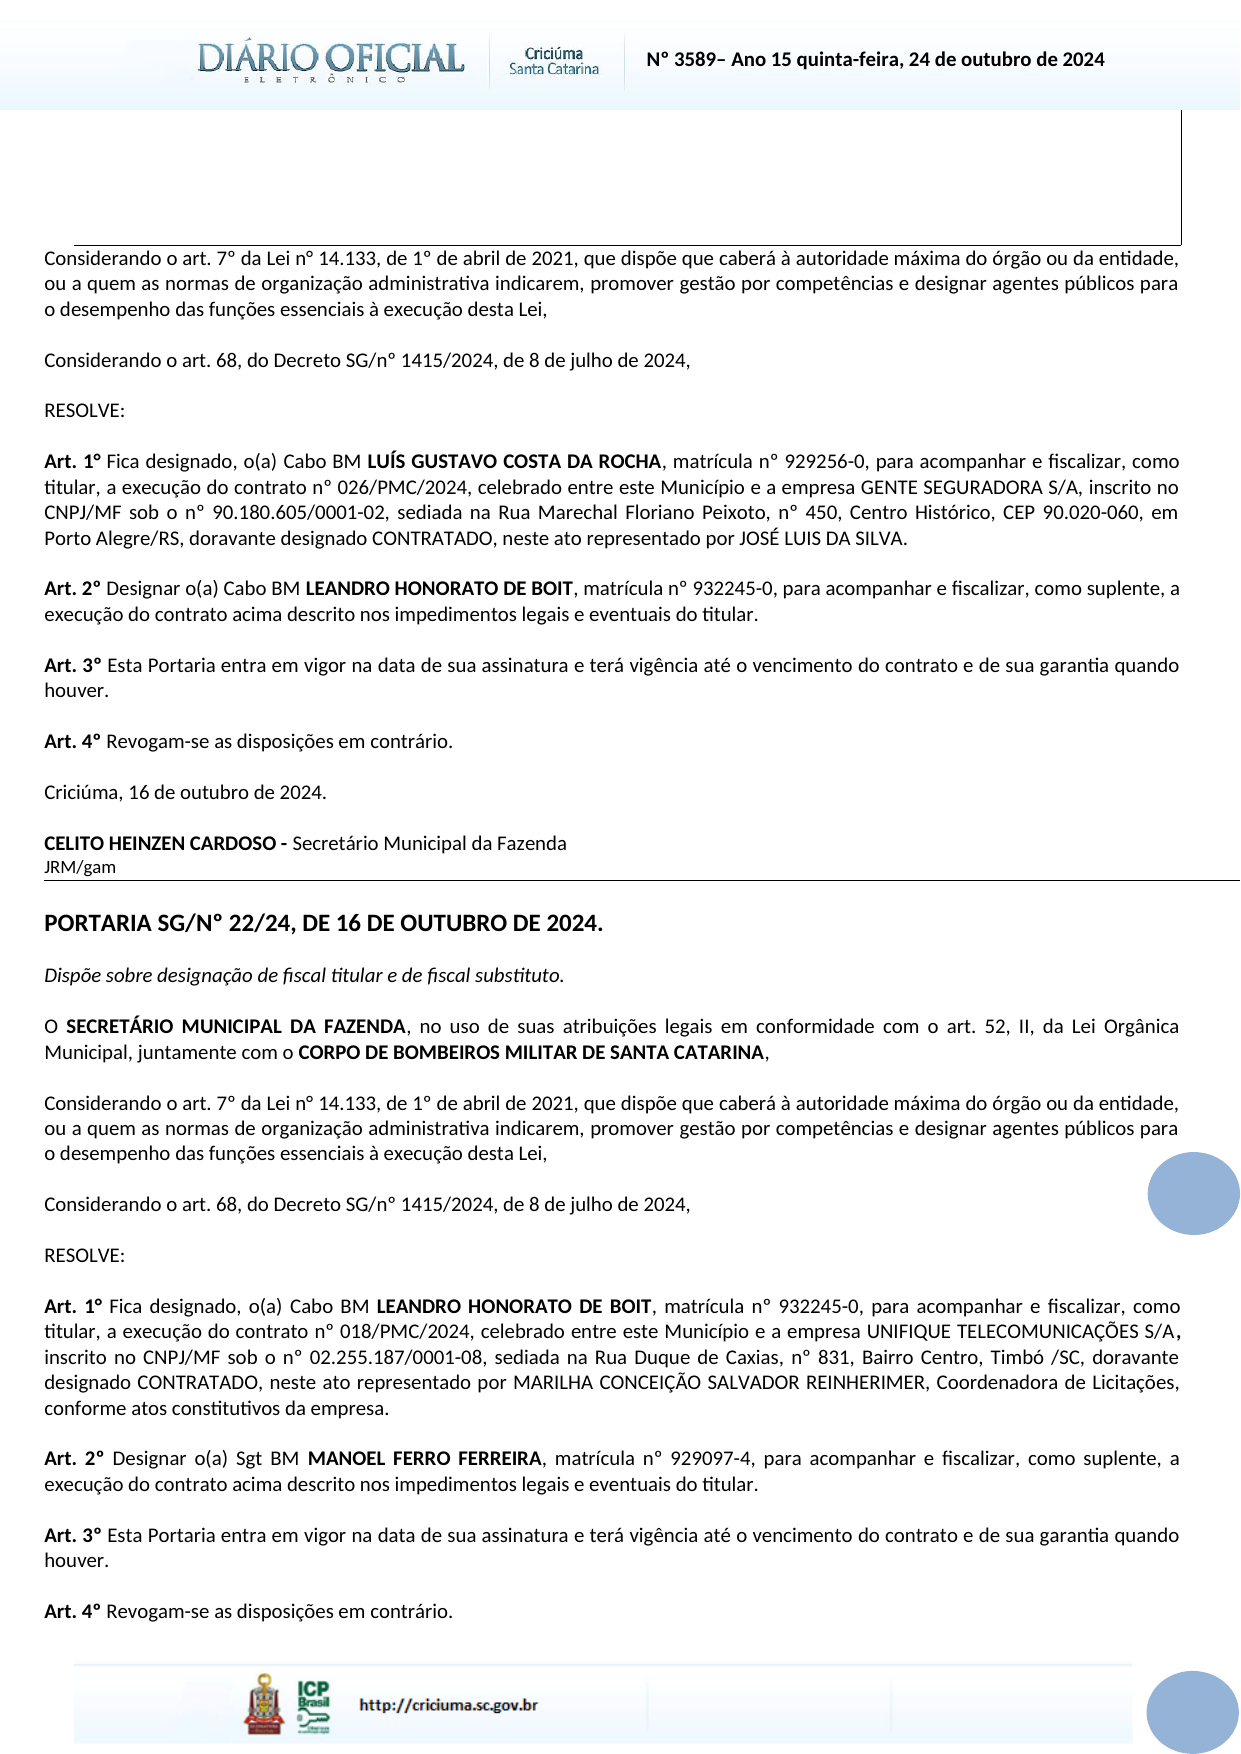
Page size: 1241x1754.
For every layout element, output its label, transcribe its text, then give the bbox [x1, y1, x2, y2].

text RESOLVE: [44, 398, 1181, 423]
text JRM/gam [44, 855, 1240, 880]
text Art. 4º Revogam-se as disposições em contrário. [44, 1598, 1181, 1623]
text RESOLVE: [44, 1242, 1181, 1268]
text Considerando o art. 68, do Decreto SG/nº 1415/2024, de 8 de julho de 2024, [44, 1191, 1155, 1217]
text Art. 2º Designar o(a) Cabo BM LEANDRO HONORATO DE BOIT, matrícula nº 932245-0, para acompanhar e fiscalizar, como suplente, a execução do contrato acima descrito nos impedimentos legais e eventuais do titular. [44, 576, 1181, 626]
text Art. 1° Fica designado, o(a) Cabo BM LEANDRO HONORATO DE BOIT, matrícula nº 932245-0, para acompanhar e fiscalizar, como titular, a execução do contrato nº 018/PMC/2024, celebrado entre este Município e a empresa UNIFIQUE TELECOMUNICAÇÕES S/A, inscrito no CNPJ/MF sob o nº 02.255.187/0001-08, sediada na Rua Duque de Caxias, nº 831, Bairro Centro, Timbó /SC, doravante designado CONTRATADO, neste ato representado por MARILHA CONCEIÇÃO SALVADOR REINHERIMER, Coordenadora de Licitações, conforme atos constitutivos da empresa. [44, 1293, 1181, 1420]
text Art. 2º Designar o(a) Sgt BM MANOEL FERRO FERREIRA, matrícula nº 929097-4, para acompanhar e fiscalizar, como suplente, a execução do contrato acima descrito nos impedimentos legais e eventuais do titular. [44, 1446, 1181, 1496]
text Considerando o art. 7º da Lei n° 14.133, de 1º de abril de 2021, que dispõe que caberá à autoridade máxima do órgão ou da entidade, ou a quem as normas de organização administrativa indicarem, promover gestão por competências e designar agentes públicos para o desempenho das funções essenciais à execução desta Lei, [44, 1090, 1181, 1166]
text Dispõe sobre designação de fiscal titular e de fiscal substituto. [44, 963, 1181, 988]
text Art. 4º Revogam-se as disposições em contrário. [44, 728, 1181, 753]
text Considerando o art. 7º da Lei n° 14.133, de 1º de abril de 2021, que dispõe que caberá à autoridade máxima do órgão ou da entidade, ou a quem as normas de organização administrativa indicarem, promover gestão por competências e designar agentes públicos para o desempenho das funções essenciais à execução desta Lei, [44, 245, 1181, 321]
text Art. 3º Esta Portaria entra em vigor na data de sua assinatura e terá vigência até o vencimento do contrato e de sua garantia quando houver. [44, 652, 1181, 703]
text O SECRETÁRIO MUNICIPAL DA FAZENDA, no uso de suas atribuições legais em conformidade com o art. 52, II, da Lei Orgânica Municipal, juntamente com o CORPO DE BOMBEIROS MILITAR DE SANTA CATARINA, [44, 1013, 1181, 1064]
text Criciúma, 16 de outubro de 2024. [44, 779, 1181, 804]
text PORTARIA SG/Nº 22/24, DE 16 DE OUTUBRO DE 2024. [44, 907, 1181, 937]
text CELITO HEINZEN CARDOSO - Secretário Municipal da Fazenda [44, 830, 1240, 855]
text Art. 1° Fica designado, o(a) Cabo BM LUÍS GUSTAVO COSTA DA ROCHA, matrícula nº 929256-0, para acompanhar e fiscalizar, como titular, a execução do contrato nº 026/PMC/2024, celebrado entre este Município e a empresa GENTE SEGURADORA S/A, inscrito no CNPJ/MF sob o nº 90.180.605/0001-02, sediada na Rua Marechal Floriano Peixoto, nº 450, Centro Histórico, CEP 90.020-060, em Porto Alegre/RS, doravante designado CONTRATADO, neste ato representado por JOSÉ LUIS DA SILVA. [44, 448, 1181, 550]
text Art. 3º Esta Portaria entra em vigor na data de sua assinatura e terá vigência até o vencimento do contrato e de sua garantia quando houver. [44, 1522, 1181, 1573]
text Considerando o art. 68, do Decreto SG/nº 1415/2024, de 8 de julho de 2024, [44, 347, 1181, 372]
